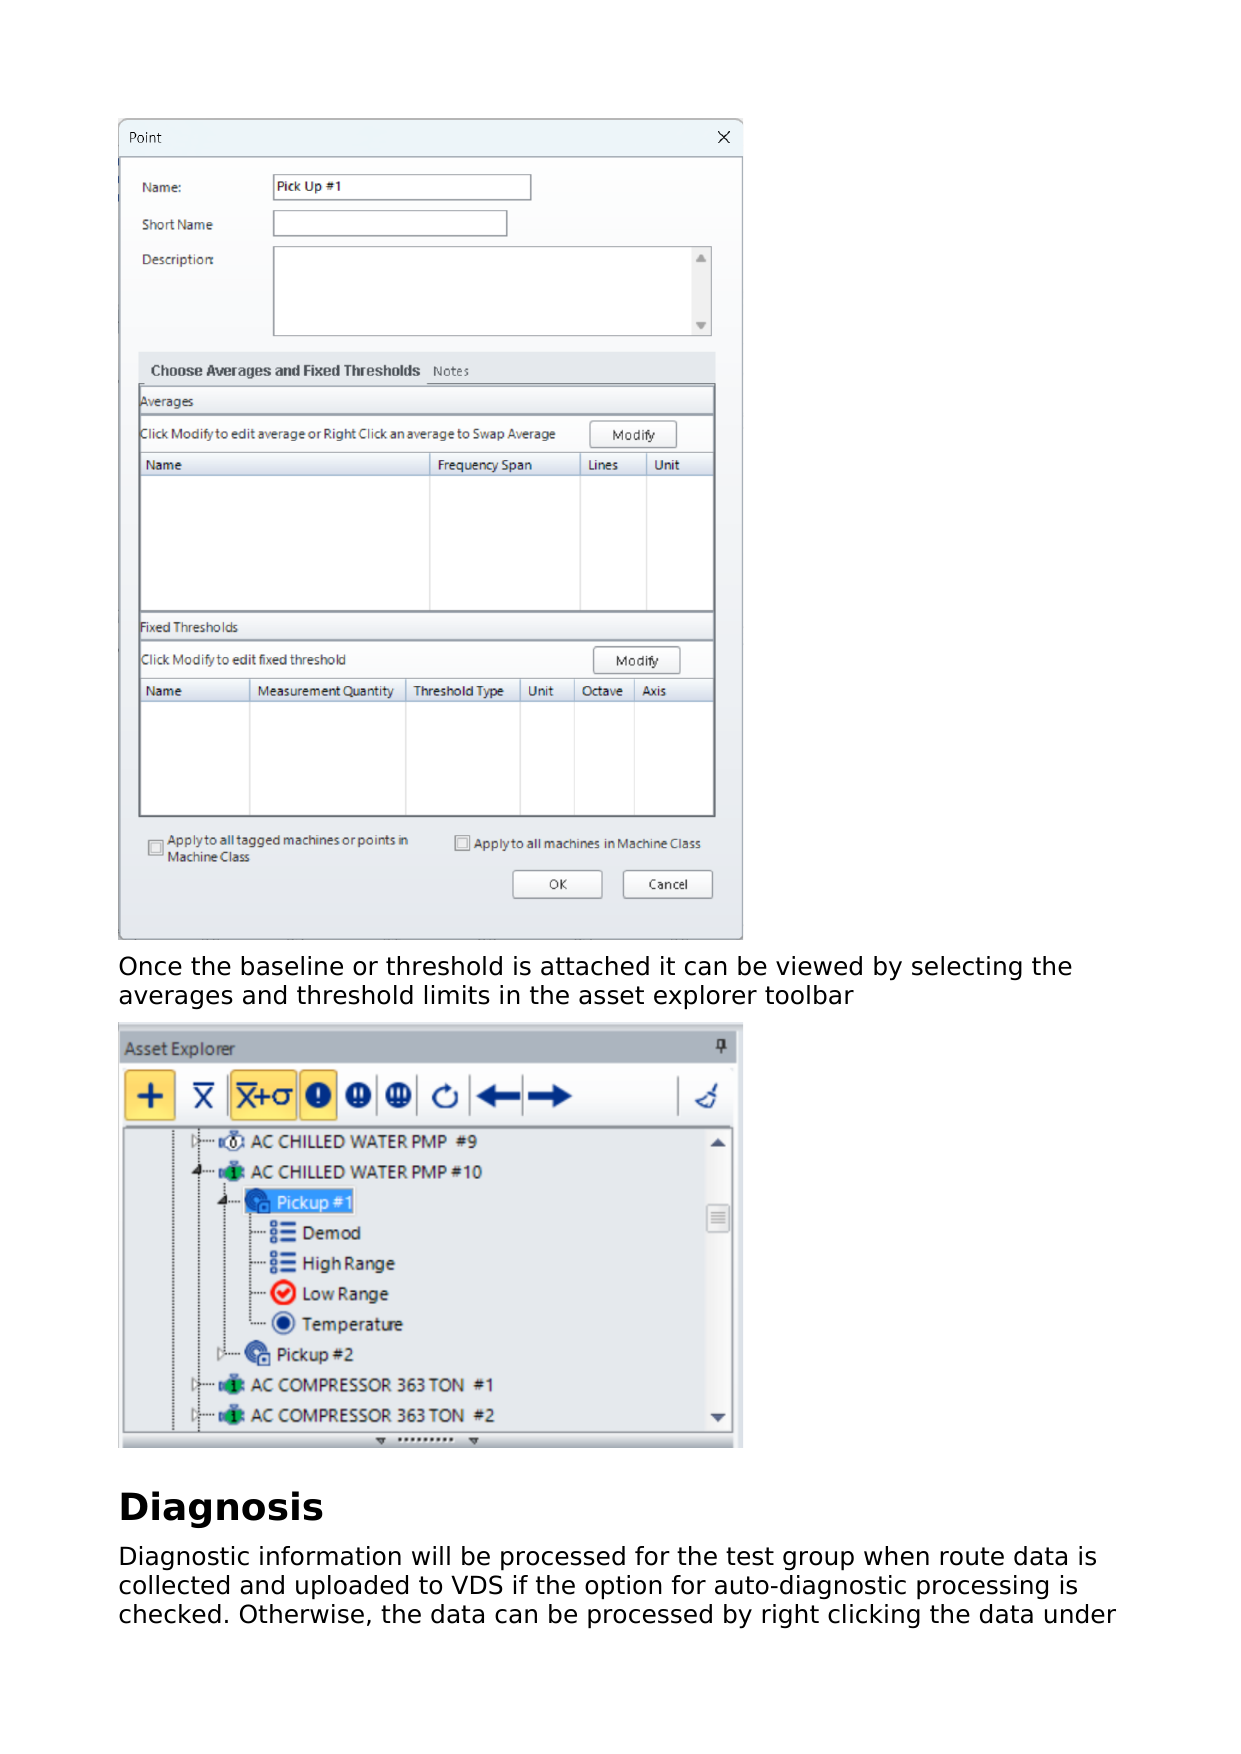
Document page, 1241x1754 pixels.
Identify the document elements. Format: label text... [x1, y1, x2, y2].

text Once the baseline or threshold is attached it can be viewed by selecting the averages and threshold limits in the asset explorer toolbar [118, 952, 1122, 1010]
picture [118, 118, 744, 940]
text Diagnostic information will be processed for the test group when route data is collected and uploaded to VDS if the option for auto-diagnostic processing is checked. Otherwise, the data can be processed by right clicking the data under [118, 1542, 1122, 1629]
picture [118, 1022, 744, 1448]
subtitle Diagnosis [118, 1486, 1122, 1529]
